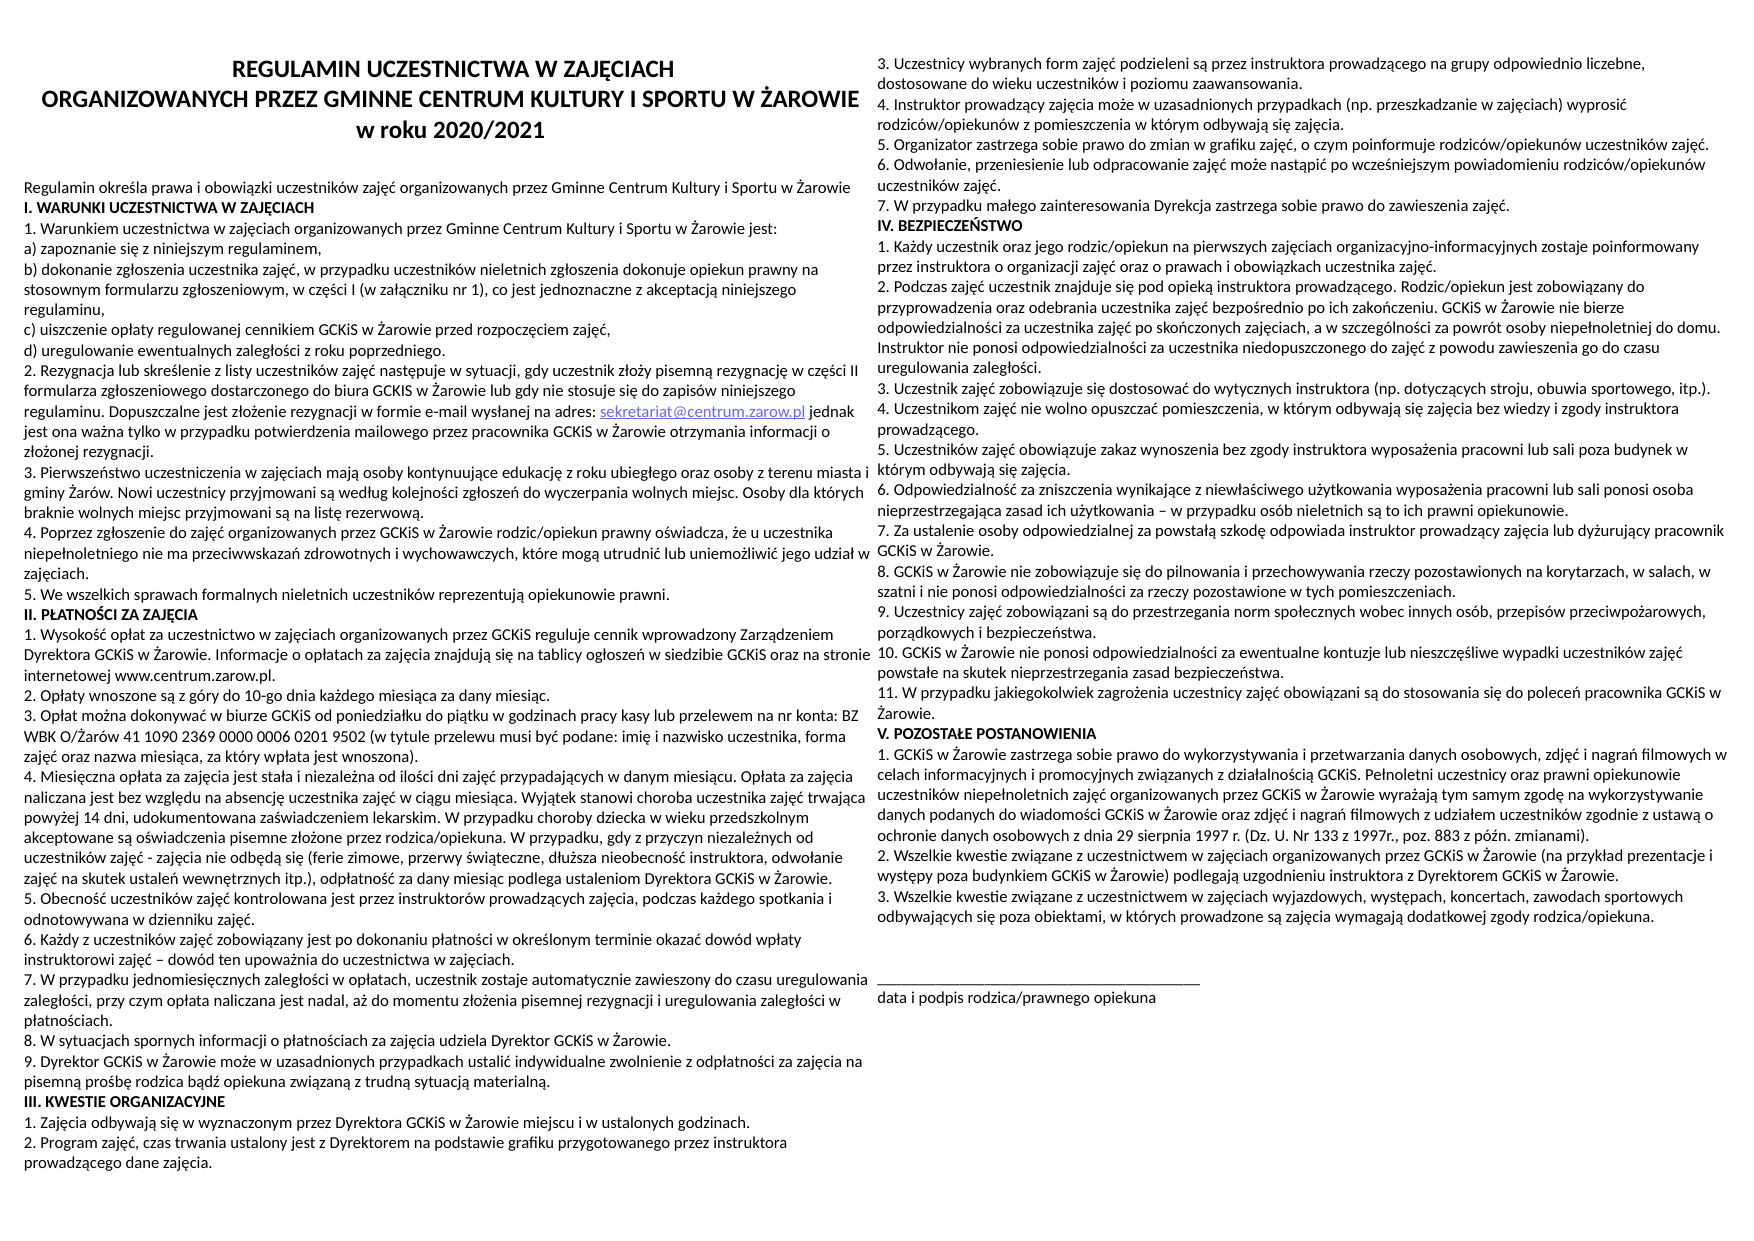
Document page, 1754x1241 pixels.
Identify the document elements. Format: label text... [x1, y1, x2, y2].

text 2. Opłaty wnoszone są z góry do 10-go dnia każdego miesiąca za dany miesiąc. [24, 685, 877, 706]
text 1. GCKiS w Żarowie zastrzega sobie prawo do wykorzystywania i przetwarzania danych osobowych, zdjęć i nagrań filmowych w celach informacyjnych i promocyjnych związanych z działalnością GCKiS. Pełnoletni uczestnicy oraz prawni opiekunowie uczestników niepełnoletnich zajęć organizowanych przez GCKiS w Żarowie wyrażają tym samym zgodę na wykorzystywanie danych podanych do wiadomości GCKiS w Żarowie oraz zdjęć i nagrań filmowych z udziałem uczestników zgodnie z ustawą o ochronie danych osobowych z dnia 29 sierpnia 1997 r. (Dz. U. Nr 133 z 1997r., poz. 883 z późn. zmianami). [877, 744, 1730, 845]
text 7. W przypadku małego zainteresowania Dyrekcja zastrzega sobie prawo do zawieszenia zajęć. [877, 195, 1730, 216]
text 4. Instruktor prowadzący zajęcia może w uzasadnionych przypadkach (np. przeszkadzanie w zajęciach) wyprosić rodziców/opiekunów z pomieszczenia w którym odbywają się zajęcia. [877, 94, 1730, 134]
text IV. BEZPIECZEŃSTWO [877, 216, 1730, 236]
text 6. Odpowiedzialność za zniszczenia wynikające z niewłaściwego użytkowania wyposażenia pracowni lub sali ponosi osoba nieprzestrzegająca zasad ich użytkowania – w przypadku osób nieletnich są to ich prawni opiekunowie. [877, 480, 1730, 520]
text 1. Zajęcia odbywają się w wyznaczonym przez Dyrektora GCKiS w Żarowie miejscu i w ustalonych godzinach. [24, 1112, 877, 1132]
text 7. Za ustalenie osoby odpowiedzialnej za powstałą szkodę odpowiada instruktor prowadzący zajęcia lub dyżurujący pracownik GCKiS w Żarowie. [877, 520, 1730, 561]
text 4. Miesięczna opłata za zajęcia jest stała i niezależna od ilości dni zajęć przypadających w danym miesiącu. Opłata za zajęcia naliczana jest bez względu na absencję uczestnika zajęć w ciągu miesiąca. Wyjątek stanowi choroba uczestnika zajęć trwająca powyżej 14 dni, udokumentowana zaświadczeniem lekarskim. W przypadku choroby dziecka w wieku przedszkolnym akceptowane są oświadczenia pisemne złożone przez rodzica/opiekuna. W przypadku, gdy z przyczyn niezależnych od uczestników zajęć - zajęcia nie odbędą się (ferie zimowe, przerwy świąteczne, dłuższa nieobecność instruktora, odwołanie zajęć na skutek ustaleń wewnętrznych itp.), odpłatność za dany miesiąc podlega ustaleniom Dyrektora GCKiS w Żarowie. [24, 767, 877, 888]
text 6. Każdy z uczestników zajęć zobowiązany jest po dokonaniu płatności w określonym terminie okazać dowód wpłaty instruktorowi zajęć – dowód ten upoważnia do uczestnictwa w zajęciach. [24, 929, 877, 970]
text 5. Obecność uczestników zajęć kontrolowana jest przez instruktorów prowadzących zajęcia, podczas każdego spotkania i odnotowywana w dzienniku zajęć. [24, 888, 877, 929]
text I. WARUNKI UCZESTNICTWA W ZAJĘCIACH [24, 198, 877, 218]
text a) zapoznanie się z niniejszym regulaminem, [24, 238, 877, 259]
text _______________________________________ [877, 947, 1730, 987]
text III. KWESTIE ORGANIZACYJNE [24, 1092, 877, 1112]
text 2. Rezygnacja lub skreślenie z listy uczestników zajęć następuje w sytuacji, gdy uczestnik złoży pisemną rezygnację w części II formularza zgłoszeniowego dostarczonego do biura GCKIS w Żarowie lub gdy nie stosuje się do zapisów niniejszego regulaminu. Dopuszczalne jest złożenie rezygnacji w formie e-mail wysłanej na adres: sekretariat@centrum.zarow.pl jednak jest ona ważna tylko w przypadku potwierdzenia mailowego przez pracownika GCKiS w Żarowie otrzymania informacji o złożonej rezygnacji. [24, 360, 877, 462]
text 9. Uczestnicy zajęć zobowiązani są do przestrzegania norm społecznych wobec innych osób, przepisów przeciwpożarowych, porządkowych i bezpieczeństwa. [877, 602, 1730, 642]
text REGULAMIN UCZESTNICTWA W ZAJĘCIACH [24, 53, 877, 84]
text data i podpis rodzica/prawnego opiekuna [877, 987, 1730, 1008]
text 1. Każdy uczestnik oraz jego rodzic/opiekun na pierwszych zajęciach organizacyjno-informacyjnych zostaje poinformowany przez instruktora o organizacji zajęć oraz o prawach i obowiązkach uczestnika zajęć. [877, 236, 1730, 277]
text 8. W sytuacjach spornych informacji o płatnościach za zajęcia udziela Dyrektor GCKiS w Żarowie. [24, 1031, 877, 1051]
text 8. GCKiS w Żarowie nie zobowiązuje się do pilnowania i przechowywania rzeczy pozostawionych na korytarzach, w salach, w szatni i nie ponosi odpowiedzialności za rzeczy pozostawione w tych pomieszczeniach. [877, 561, 1730, 602]
text 5. We wszelkich sprawach formalnych nieletnich uczestników reprezentują opiekunowie prawni. [24, 584, 877, 604]
text b) dokonanie zgłoszenia uczestnika zajęć, w przypadku uczestników nieletnich zgłoszenia dokonuje opiekun prawny na stosownym formularzu zgłoszeniowym, w części I (w załączniku nr 1), co jest jednoznaczne z akceptacją niniejszego regulaminu, [24, 259, 877, 320]
text c) uiszczenie opłaty regulowanej cennikiem GCKiS w Żarowie przed rozpoczęciem zajęć, [24, 320, 877, 340]
text 3. Uczestnicy wybranych form zajęć podzieleni są przez instruktora prowadzącego na grupy odpowiednio liczebne, dostosowane do wieku uczestników i poziomu zaawansowania. [877, 53, 1730, 94]
text ORGANIZOWANYCH PRZEZ GMINNE CENTRUM KULTURY I SPORTU W ŻAROWIE [24, 84, 877, 114]
text 3. Opłat można dokonywać w biurze GCKiS od poniedziałku do piątku w godzinach pracy kasy lub przelewem na nr konta: BZ WBK O/Żarów 41 1090 2369 0000 0006 0201 9502 (w tytule przelewu musi być podane: imię i nazwisko uczestnika, forma zajęć oraz nazwa miesiąca, za który wpłata jest wnoszona). [24, 706, 877, 767]
text 2. Podczas zajęć uczestnik znajduje się pod opieką instruktora prowadzącego. Rodzic/opiekun jest zobowiązany do przyprowadzenia oraz odebrania uczestnika zajęć bezpośrednio po ich zakończeniu. GCKiS w Żarowie nie bierze odpowiedzialności za uczestnika zajęć po skończonych zajęciach, a w szczególności za powrót osoby niepełnoletniej do domu. Instruktor nie ponosi odpowiedzialności za uczestnika niedopuszczonego do zajęć z powodu zawieszenia go do czasu uregulowania zaległości. [877, 277, 1730, 378]
text w roku 2020/2021 [24, 114, 877, 145]
text 4. Uczestnikom zajęć nie wolno opuszczać pomieszczenia, w którym odbywają się zajęcia bez wiedzy i zgody instruktora prowadzącego. [877, 398, 1730, 439]
text 3. Pierwszeństwo uczestniczenia w zajęciach mają osoby kontynuujące edukację z roku ubiegłego oraz osoby z terenu miasta i gminy Żarów. Nowi uczestnicy przyjmowani są według kolejności zgłoszeń do wyczerpania wolnych miejsc. Osoby dla których braknie wolnych miejsc przyjmowani są na listę rezerwową. [24, 462, 877, 523]
text 9. Dyrektor GCKiS w Żarowie może w uzasadnionych przypadkach ustalić indywidualne zwolnienie z odpłatności za zajęcia na pisemną prośbę rodzica bądź opiekuna związaną z trudną sytuacją materialną. [24, 1051, 877, 1092]
text 2. Program zajęć, czas trwania ustalony jest z Dyrektorem na podstawie grafiku przygotowanego przez instruktora prowadzącego dane zajęcia. [24, 1132, 877, 1173]
text V. POZOSTAŁE POSTANOWIENIA [877, 723, 1730, 744]
text II. PŁATNOŚCI ZA ZAJĘCIA [24, 604, 877, 624]
text 4. Poprzez zgłoszenie do zajęć organizowanych przez GCKiS w Żarowie rodzic/opiekun prawny oświadcza, że u uczestnika niepełnoletniego nie ma przeciwwskazań zdrowotnych i wychowawczych, które mogą utrudnić lub uniemożliwić jego udział w zajęciach. [24, 523, 877, 584]
text 2. Wszelkie kwestie związane z uczestnictwem w zajęciach organizowanych przez GCKiS w Żarowie (na przykład prezentacje i występy poza budynkiem GCKiS w Żarowie) podlegają uzgodnieniu instruktora z Dyrektorem GCKiS w Żarowie. [877, 845, 1730, 886]
text 3. Uczestnik zajęć zobowiązuje się dostosować do wytycznych instruktora (np. dotyczących stroju, obuwia sportowego, itp.). [877, 378, 1730, 398]
text 6. Odwołanie, przeniesienie lub odpracowanie zajęć może nastąpić po wcześniejszym powiadomieniu rodziców/opiekunów uczestników zajęć. [877, 155, 1730, 195]
text 5. Uczestników zajęć obowiązuje zakaz wynoszenia bez zgody instruktora wyposażenia pracowni lub sali poza budynek w którym odbywają się zajęcia. [877, 439, 1730, 480]
text 3. Wszelkie kwestie związane z uczestnictwem w zajęciach wyjazdowych, występach, koncertach, zawodach sportowych odbywających się poza obiektami, w których prowadzone są zajęcia wymagają dodatkowej zgody rodzica/opiekuna. [877, 886, 1730, 927]
text 11. W przypadku jakiegokolwiek zagrożenia uczestnicy zajęć obowiązani są do stosowania się do poleceń pracownika GCKiS w Żarowie. [877, 683, 1730, 723]
text 1. Warunkiem uczestnictwa w zajęciach organizowanych przez Gminne Centrum Kultury i Sportu w Żarowie jest: [24, 218, 877, 238]
text 7. W przypadku jednomiesięcznych zaległości w opłatach, uczestnik zostaje automatycznie zawieszony do czasu uregulowania zaległości, przy czym opłata naliczana jest nadal, aż do momentu złożenia pisemnej rezygnacji i uregulowania zaległości w płatnościach. [24, 970, 877, 1031]
text d) uregulowanie ewentualnych zaległości z roku poprzedniego. [24, 340, 877, 360]
text Regulamin określa prawa i obowiązki uczestników zajęć organizowanych przez Gminne Centrum Kultury i Sportu w Żarowie [24, 177, 877, 198]
text 1. Wysokość opłat za uczestnictwo w zajęciach organizowanych przez GCKiS reguluje cennik wprowadzony Zarządzeniem Dyrektora GCKiS w Żarowie. Informacje o opłatach za zajęcia znajdują się na tablicy ogłoszeń w siedzibie GCKiS oraz na stronie internetowej www.centrum.zarow.pl. [24, 624, 877, 685]
text 10. GCKiS w Żarowie nie ponosi odpowiedzialności za ewentualne kontuzje lub nieszczęśliwe wypadki uczestników zajęć powstałe na skutek nieprzestrzegania zasad bezpieczeństwa. [877, 642, 1730, 683]
text 5. Organizator zastrzega sobie prawo do zmian w grafiku zajęć, o czym poinformuje rodziców/opiekunów uczestników zajęć. [877, 134, 1730, 155]
